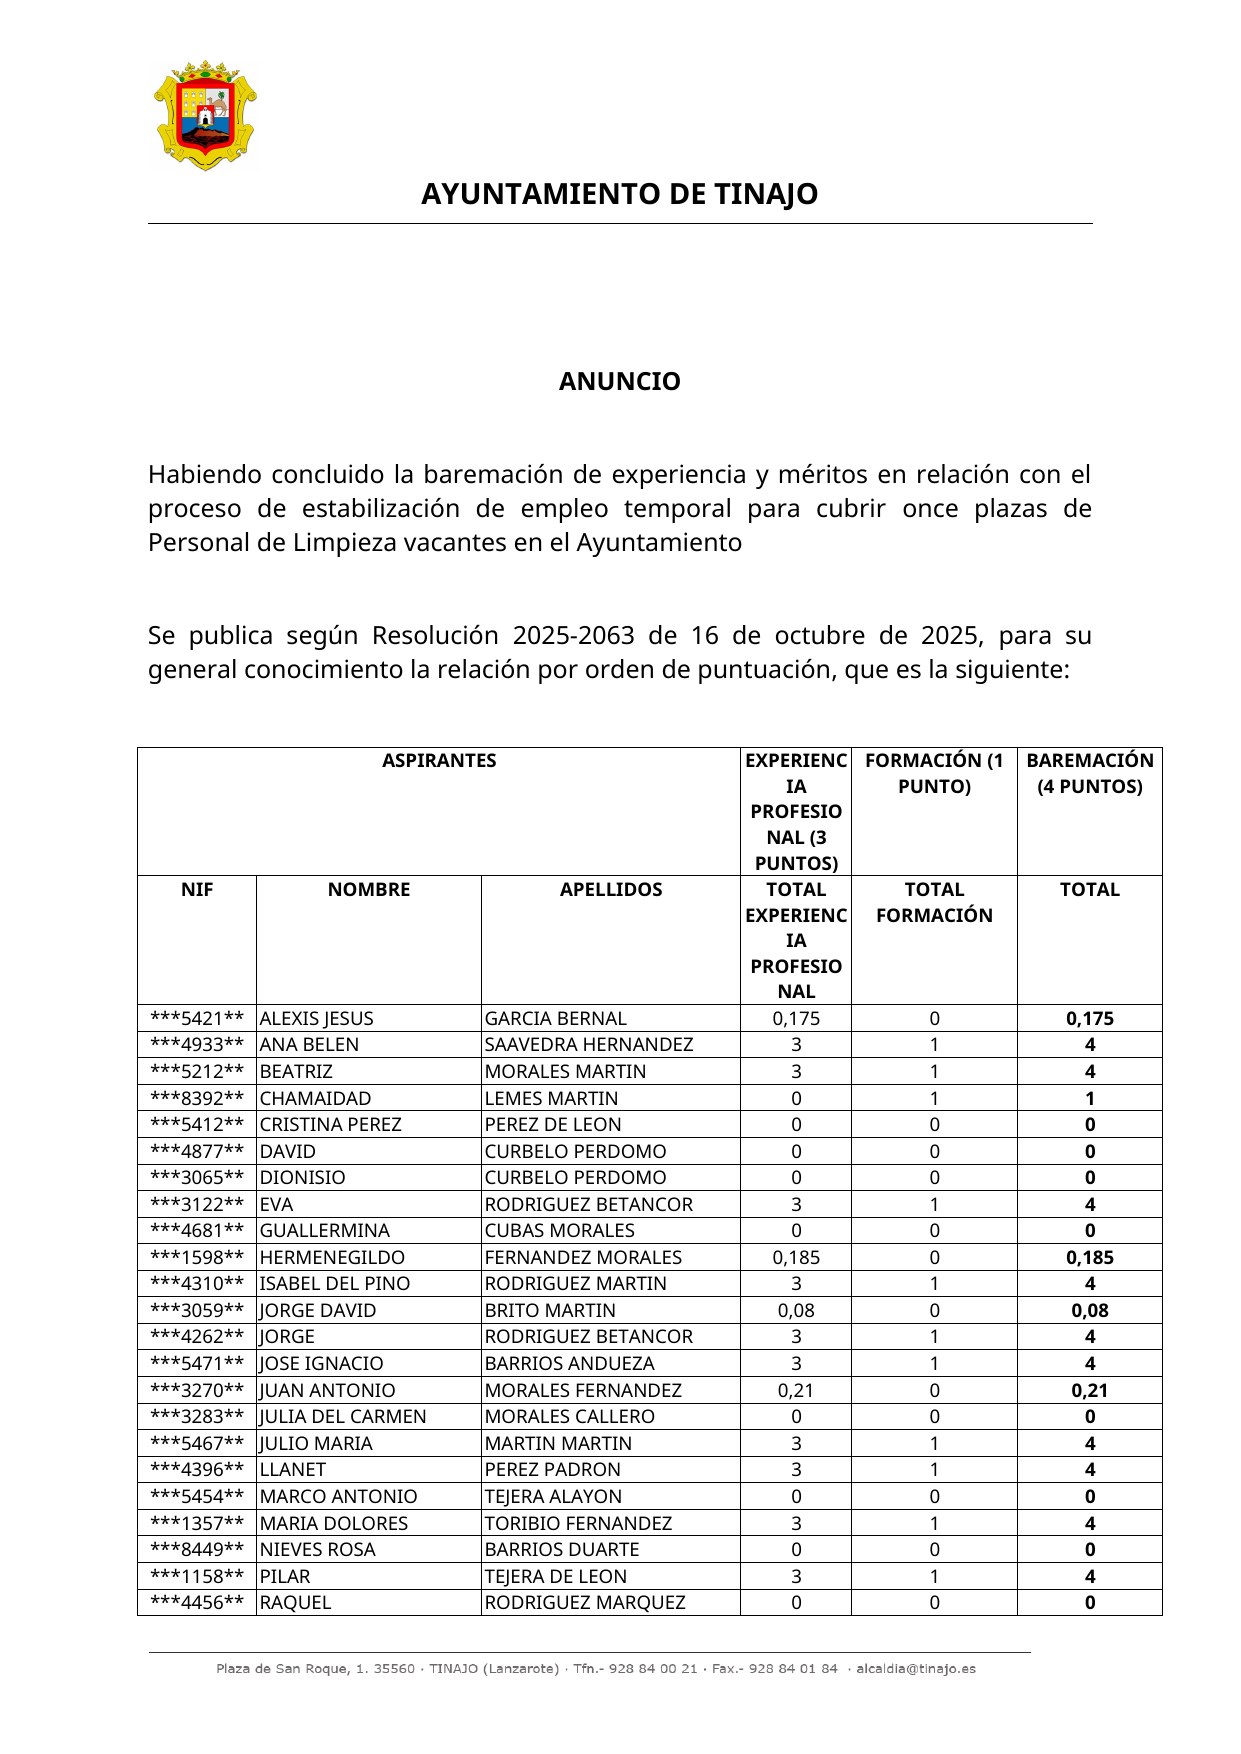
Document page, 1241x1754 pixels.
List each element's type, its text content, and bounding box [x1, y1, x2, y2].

table_cell TEJERA ALAYON [482, 1483, 740, 1509]
table_cell 3 [741, 1563, 851, 1588]
table_cell 0 [741, 1218, 851, 1243]
table_cell 1 [852, 1350, 1017, 1376]
table_cell 3 [741, 1457, 851, 1482]
table_cell 0,08 [741, 1297, 851, 1323]
table_cell 4 [1018, 1191, 1162, 1217]
table_cell 0,185 [1018, 1244, 1162, 1270]
table_cell LEMES MARTIN [482, 1085, 740, 1110]
table_cell 0 [852, 1536, 1017, 1562]
table_cell CURBELO PERDOMO [482, 1138, 740, 1163]
table_cell 0 [852, 1244, 1017, 1270]
table_cell ***3059** [138, 1297, 256, 1323]
table_cell PEREZ PADRON [482, 1457, 740, 1482]
table_cell GARCIA BERNAL [482, 1005, 740, 1031]
table_cell 3 [741, 1271, 851, 1296]
table_cell 1 [852, 1085, 1017, 1110]
table_header BAREMACIÓN (4 PUNTOS) [1018, 748, 1162, 875]
table_cell 3 [741, 1191, 851, 1217]
table_cell ***5412** [138, 1111, 256, 1137]
table_cell ***3122** [138, 1191, 256, 1217]
table_cell 0 [852, 1005, 1017, 1031]
picture [149, 60, 261, 172]
table_cell 0 [852, 1297, 1017, 1323]
table_cell 0 [741, 1138, 851, 1163]
table_cell 0 [852, 1590, 1017, 1615]
text Se publica según Resolución 2025-2063 de 16 de octubre de 2025, para su general conocimiento la relación por orden de puntuación, que es la siguiente: [148, 618, 1093, 686]
table_cell JULIA DEL CARMEN [257, 1404, 481, 1429]
table_cell RODRIGUEZ BETANCOR [482, 1191, 740, 1217]
table_cell LLANET [257, 1457, 481, 1482]
table_cell ISABEL DEL PINO [257, 1271, 481, 1296]
table_cell ***4681** [138, 1218, 256, 1243]
table_cell 0,185 [741, 1244, 851, 1270]
table_cell HERMENEGILDO [257, 1244, 481, 1270]
table_cell JUAN ANTONIO [257, 1377, 481, 1402]
table_cell ALEXIS JESUS [257, 1005, 481, 1031]
table_cell 4 [1018, 1430, 1162, 1456]
table_cell 0,21 [1018, 1377, 1162, 1402]
table_cell TORIBIO FERNANDEZ [482, 1510, 740, 1535]
table_cell 0 [852, 1404, 1017, 1429]
table_cell 1 [852, 1271, 1017, 1296]
table_cell 4 [1018, 1271, 1162, 1296]
table_cell JORGE DAVID [257, 1297, 481, 1323]
table_cell 0,175 [1018, 1005, 1162, 1031]
table_cell DAVID [257, 1138, 481, 1163]
table_cell 1 [852, 1457, 1017, 1482]
table_cell 1 [852, 1563, 1017, 1588]
table_cell 0 [852, 1111, 1017, 1137]
table_cell BEATRIZ [257, 1058, 481, 1084]
table_cell ***4396** [138, 1457, 256, 1482]
table_cell 0 [1018, 1483, 1162, 1509]
table_cell ***3283** [138, 1404, 256, 1429]
table_cell GUALLERMINA [257, 1218, 481, 1243]
table_cell 4 [1018, 1563, 1162, 1588]
table_cell FERNANDEZ MORALES [482, 1244, 740, 1270]
table_cell 0 [741, 1085, 851, 1110]
table_cell 1 [852, 1191, 1017, 1217]
table_cell BARRIOS DUARTE [482, 1536, 740, 1562]
table_cell 0 [741, 1536, 851, 1562]
table_cell 0 [1018, 1218, 1162, 1243]
table_cell ***5212** [138, 1058, 256, 1084]
table_cell ***1158** [138, 1563, 256, 1588]
table_cell 4 [1018, 1457, 1162, 1482]
table_cell 0 [852, 1218, 1017, 1243]
table_cell ***4310** [138, 1271, 256, 1296]
table_cell 0 [1018, 1590, 1162, 1615]
table_cell ***8449** [138, 1536, 256, 1562]
table_cell ***5421** [138, 1005, 256, 1031]
table_cell 0 [852, 1138, 1017, 1163]
table_cell PILAR [257, 1563, 481, 1588]
table_cell CRISTINA PEREZ [257, 1111, 481, 1137]
table_cell 1 [852, 1510, 1017, 1535]
table_cell 1 [852, 1324, 1017, 1349]
table_cell RODRIGUEZ BETANCOR [482, 1324, 740, 1349]
table_cell CUBAS MORALES [482, 1218, 740, 1243]
table_cell MORALES MARTIN [482, 1058, 740, 1084]
table_cell ***4456** [138, 1590, 256, 1615]
table_cell JOSE IGNACIO [257, 1350, 481, 1376]
table_cell 0 [1018, 1111, 1162, 1137]
table_cell 3 [741, 1324, 851, 1349]
table_cell BARRIOS ANDUEZA [482, 1350, 740, 1376]
table_cell ***3065** [138, 1165, 256, 1190]
table_cell ***4877** [138, 1138, 256, 1163]
table_cell ***5467** [138, 1430, 256, 1456]
table_cell 0 [1018, 1536, 1162, 1562]
table_cell ***8392** [138, 1085, 256, 1110]
table_cell 0 [741, 1111, 851, 1137]
table_cell ***3270** [138, 1377, 256, 1402]
table_cell ANA BELEN [257, 1032, 481, 1057]
table_cell 0 [741, 1590, 851, 1615]
table_cell RODRIGUEZ MARQUEZ [482, 1590, 740, 1615]
table_cell TOTAL [1018, 876, 1162, 1004]
table_cell MARTIN MARTIN [482, 1430, 740, 1456]
table_cell ***4262** [138, 1324, 256, 1349]
table_cell 0 [852, 1377, 1017, 1402]
table_cell MARCO ANTONIO [257, 1483, 481, 1509]
table_cell 0,08 [1018, 1297, 1162, 1323]
table_header EXPERIENCIA PROFESIONAL (3 PUNTOS) [741, 748, 851, 875]
table_cell ***5454** [138, 1483, 256, 1509]
table_cell JORGE [257, 1324, 481, 1349]
table_cell 0 [1018, 1165, 1162, 1190]
table_cell 1 [852, 1430, 1017, 1456]
table_cell MORALES FERNANDEZ [482, 1377, 740, 1402]
table_cell 1 [1018, 1085, 1162, 1110]
table_cell 0 [852, 1483, 1017, 1509]
table_cell RODRIGUEZ MARTIN [482, 1271, 740, 1296]
table_cell ***1357** [138, 1510, 256, 1535]
table_cell 0 [741, 1483, 851, 1509]
table_cell 0,21 [741, 1377, 851, 1402]
table_cell PEREZ DE LEON [482, 1111, 740, 1137]
table_cell TOTAL FORMACIÓN [852, 876, 1017, 1004]
table_cell 0 [1018, 1404, 1162, 1429]
table_cell SAAVEDRA HERNANDEZ [482, 1032, 740, 1057]
table_cell DIONISIO [257, 1165, 481, 1190]
table_cell 0 [852, 1165, 1017, 1190]
table_cell 3 [741, 1510, 851, 1535]
table_cell 0 [1018, 1138, 1162, 1163]
table_cell 4 [1018, 1510, 1162, 1535]
text Habiendo concluido la baremación de experiencia y méritos en relación con el proceso de estabilización de empleo temporal para cubrir once plazas de Personal de Limpieza vacantes en el Ayuntamiento [148, 457, 1093, 559]
table_cell EVA [257, 1191, 481, 1217]
table_cell MARIA DOLORES [257, 1510, 481, 1535]
table_cell CURBELO PERDOMO [482, 1165, 740, 1190]
text ANUNCIO [148, 364, 1093, 398]
table_header ASPIRANTES [138, 748, 740, 875]
table_cell NOMBRE [257, 876, 481, 1004]
table_cell RAQUEL [257, 1590, 481, 1615]
table_header FORMACIÓN (1 PUNTO) [852, 748, 1017, 875]
table_cell TEJERA DE LEON [482, 1563, 740, 1588]
table_cell 4 [1018, 1058, 1162, 1084]
table_cell NIF [138, 876, 256, 1004]
table_cell 0,175 [741, 1005, 851, 1031]
table_cell 0 [741, 1165, 851, 1190]
table_cell TOTAL EXPERIENCIA PROFESIONAL [741, 876, 851, 1004]
table_cell 3 [741, 1058, 851, 1084]
table_cell BRITO MARTIN [482, 1297, 740, 1323]
table_cell APELLIDOS [482, 876, 740, 1004]
picture [149, 1652, 1031, 1694]
table_cell 1 [852, 1058, 1017, 1084]
table_cell ***4933** [138, 1032, 256, 1057]
table_cell 4 [1018, 1350, 1162, 1376]
table_cell 4 [1018, 1032, 1162, 1057]
table_cell 3 [741, 1430, 851, 1456]
table_cell CHAMAIDAD [257, 1085, 481, 1110]
table_cell 0 [741, 1404, 851, 1429]
table_cell NIEVES ROSA [257, 1536, 481, 1562]
table_cell 4 [1018, 1324, 1162, 1349]
table_cell 3 [741, 1032, 851, 1057]
table_cell ***5471** [138, 1350, 256, 1376]
table_cell MORALES CALLERO [482, 1404, 740, 1429]
table_cell ***1598** [138, 1244, 256, 1270]
table_cell 3 [741, 1350, 851, 1376]
table_cell 1 [852, 1032, 1017, 1057]
table_cell JULIO MARIA [257, 1430, 481, 1456]
